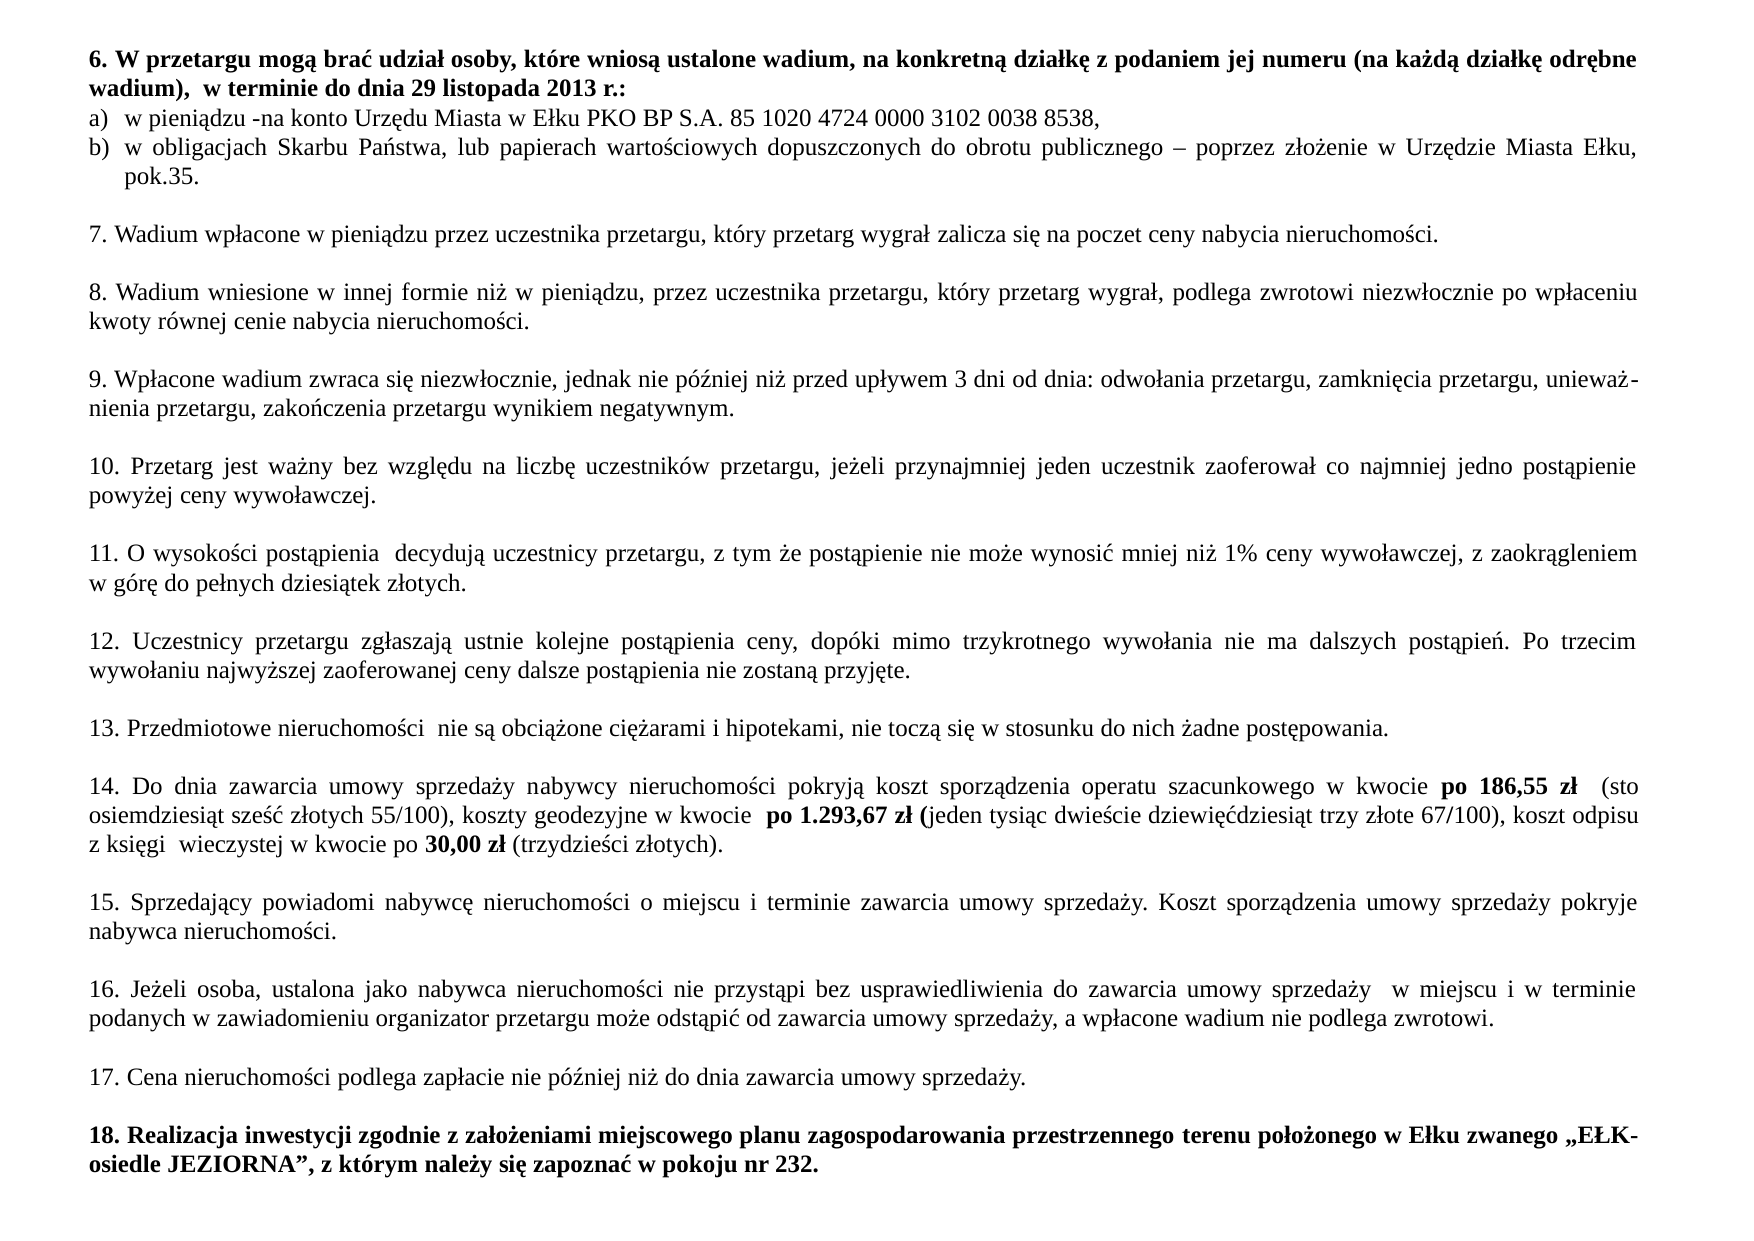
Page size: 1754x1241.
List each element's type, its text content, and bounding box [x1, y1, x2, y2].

text 9. Wpłacone wadium zwraca się niezwłocznie, jednak nie później niż przed upływem 3 dni od dnia: odwołania przetargu, zamknięcia przetargu, unieważ­nienia przetargu, zakończenia przetargu wynikiem negatywnym. [89, 364, 1639, 422]
text 8. Wadium wniesione w innej formie niż w pieniądzu, przez uczestnika przetargu, który przetarg wygrał, podlega zwrotowi niezwłocznie po wpłaceniu kwoty równej cenie nabycia nieruchomości. [89, 277, 1639, 335]
text 7. Wadium wpłacone w pieniądzu przez uczestnika przetargu, który przetarg wygrał zalicza się na poczet ceny nabycia nieruchomości. [89, 219, 1639, 248]
list w pieniądzu -na konto Urzędu Miasta w Ełku PKO BP S.A. 85 1020 4724 0000 3102 0038 8538, [89, 102, 1639, 131]
text 10. Przetarg jest ważny bez względu na liczbę uczestników przetargu, jeżeli przynajmniej jeden uczestnik zaoferował co najmniej jedno postąpienie powyżej ceny wywoławczej. [89, 451, 1639, 509]
text 11. O wysokości postąpienia decydują uczestnicy przetargu, z tym że postąpienie nie może wynosić mniej niż 1% ceny wywoławczej, z zaokrągleniem w górę do pełnych dziesiątek złotych. [89, 538, 1639, 596]
text 15. Sprzedający powiadomi nabywcę nieruchomości o miejscu i terminie zawarcia umowy sprzedaży. Koszt sporządzenia umowy sprzedaży pokryje nabywca nieruchomości. [89, 887, 1639, 945]
text 16. Jeżeli osoba, ustalona jako nabywca nieruchomości nie przystąpi bez usprawiedliwienia do zawarcia umowy sprzedaży w miejscu i w terminie podanych w zawiadomieniu organizator przetargu może odstąpić od zawarcia umowy sprzedaży, a wpłacone wadium nie podlega zwrotowi. [89, 974, 1639, 1032]
list w obligacjach Skarbu Państwa, lub papierach wartościowych dopuszczonych do obrotu publicznego – poprzez złożenie w Urzędzie Miasta Ełku, pok.35. [89, 131, 1639, 189]
text 6. W przetargu mogą brać udział osoby, które wniosą ustalone wadium, na konkretną działkę z podaniem jej numeru (na każdą działkę odrębne wadium), w terminie do dnia 29 listopada 2013 r.: [89, 44, 1639, 102]
text 12. Uczestnicy przetargu zgłaszają ustnie kolejne postąpienia ceny, dopóki mimo trzykrotnego wywołania nie ma dalszych postąpień. Po trzecim wywołaniu najwyższej zaoferowanej ceny dalsze postąpienia nie zostaną przyjęte. [89, 626, 1639, 684]
text 17. Cena nieruchomości podlega zapłacie nie później niż do dnia zawarcia umowy sprzedaży. [89, 1061, 1639, 1091]
text 18. Realizacja inwestycji zgodnie z założeniami miejscowego planu zagospodarowania przestrzennego terenu położonego w Ełku zwanego „EŁK-osiedle JEZIORNA”, z którym należy się zapoznać w pokoju nr 232. [89, 1119, 1639, 1178]
text 14. Do dnia zawarcia umowy sprzedaży nabywcy nieruchomości pokryją koszt sporządzenia operatu szacunkowego w kwocie po 186,55 zł (sto osiemdziesiąt sześć złotych 55/100), koszty geodezyjne w kwocie po 1.293,67 zł (jeden tysiąc dwieście dziewięćdziesiąt trzy złote 67/100), koszt odpisu z księgi wieczystej w kwocie po 30,00 zł (trzydzieści złotych). [89, 771, 1639, 858]
text 13. Przedmiotowe nieruchomości nie są obciążone ciężarami i hipotekami, nie toczą się w stosunku do nich żadne postępowania. [29, 713, 1639, 742]
